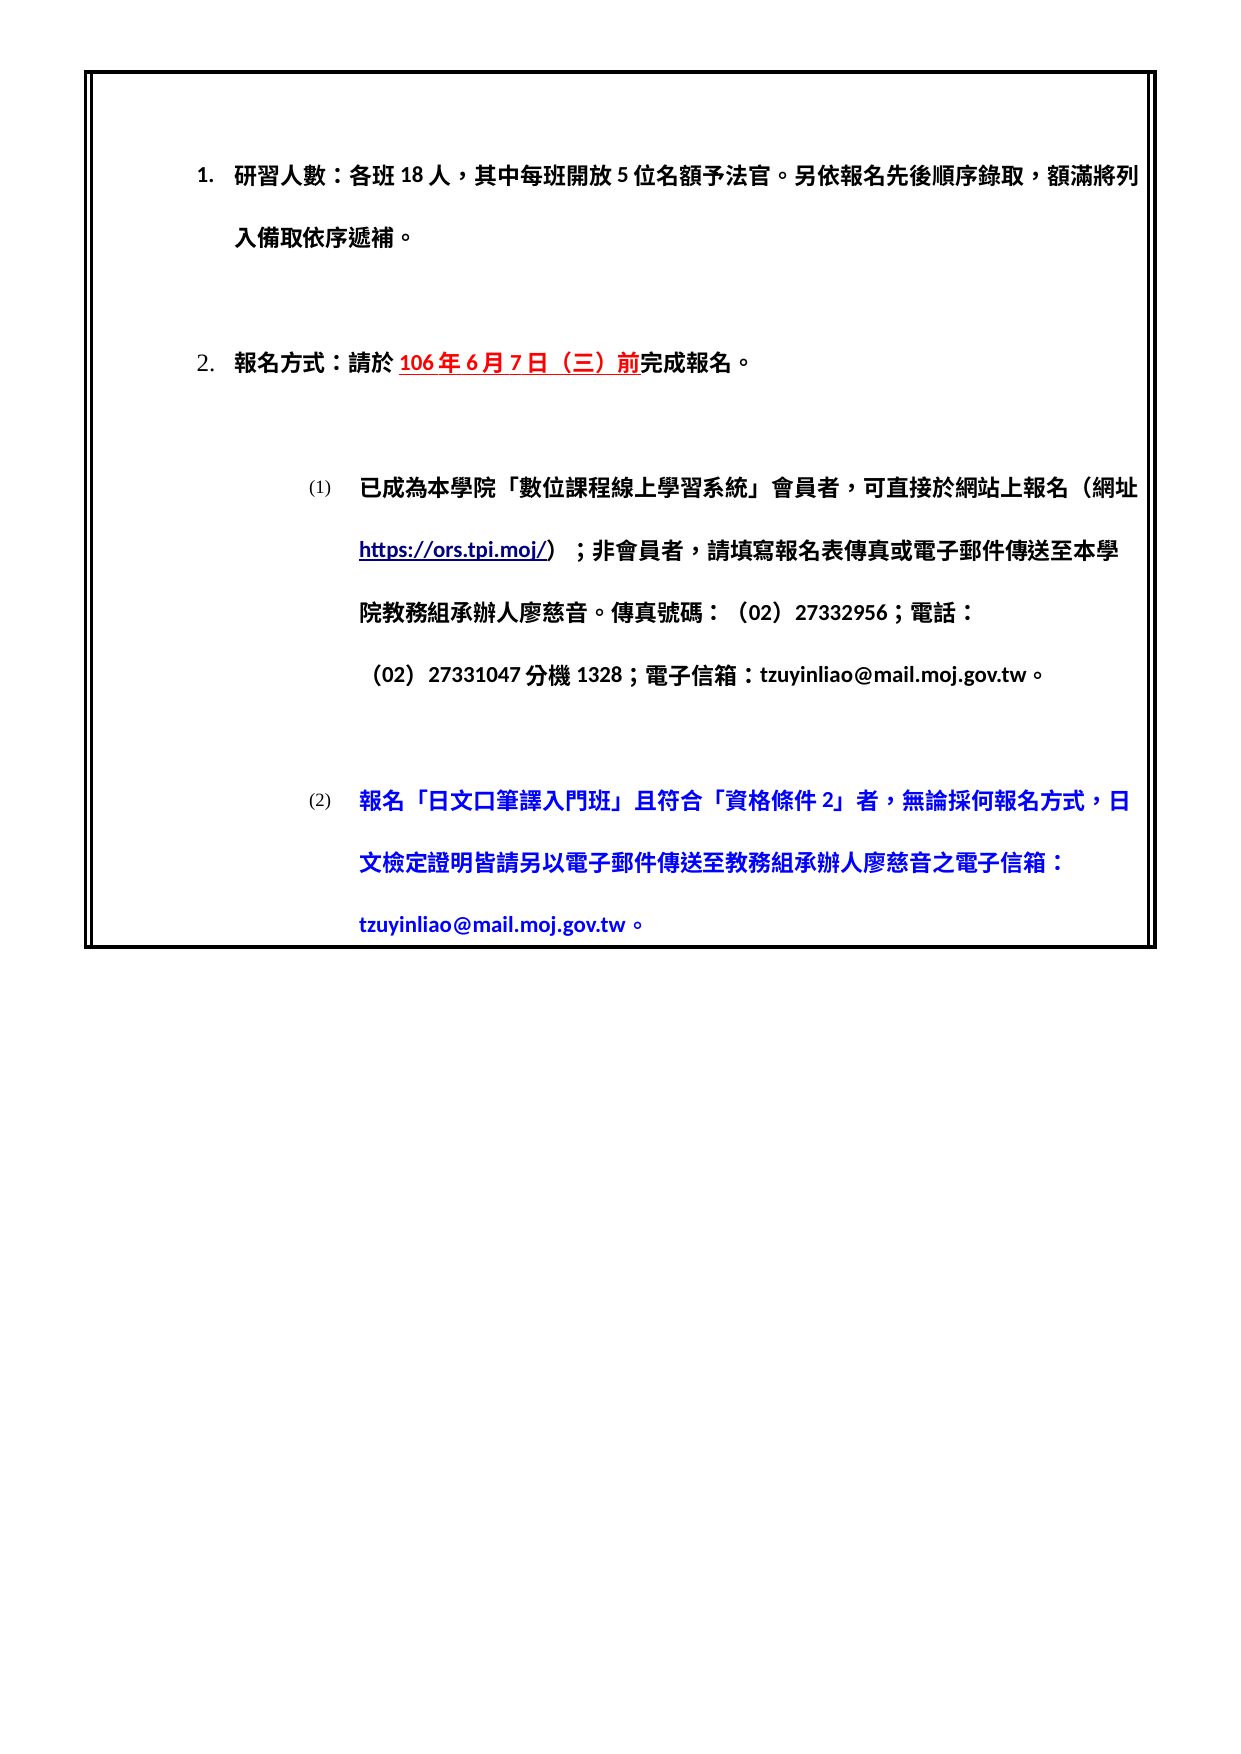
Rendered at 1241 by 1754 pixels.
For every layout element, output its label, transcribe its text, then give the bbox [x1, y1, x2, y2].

table_cell 研習人數：各班18人，其中每班開放5位名額予法官。另依報名先後順序錄取，額滿將列入備取依序遞補。 報名方式：請於106年6月7日（三）前完成報名。 已成為本學院「數位課程線上學習系統」會員者，可直接於網站上報名（網址https://ors.tpi.moj/）；非會員者，請填寫報名表傳真或電子郵件傳送至本學院教務組承辦人廖慈音。傳真號碼：（02）27332956；電話：（02）27331047分機1328；電子信箱：tzuyinliao@mail.moj.gov.tw。 報名「日文口筆譯入門班」且符合「資格條件2」者，無論採何報名方式，日文檢定證明皆請另以電子郵件傳送至教務組承辦人廖慈音之電子信箱：tzuyinliao@mail.moj.gov.tw。 [148, 74, 1147, 945]
table_cell [93, 74, 148, 945]
